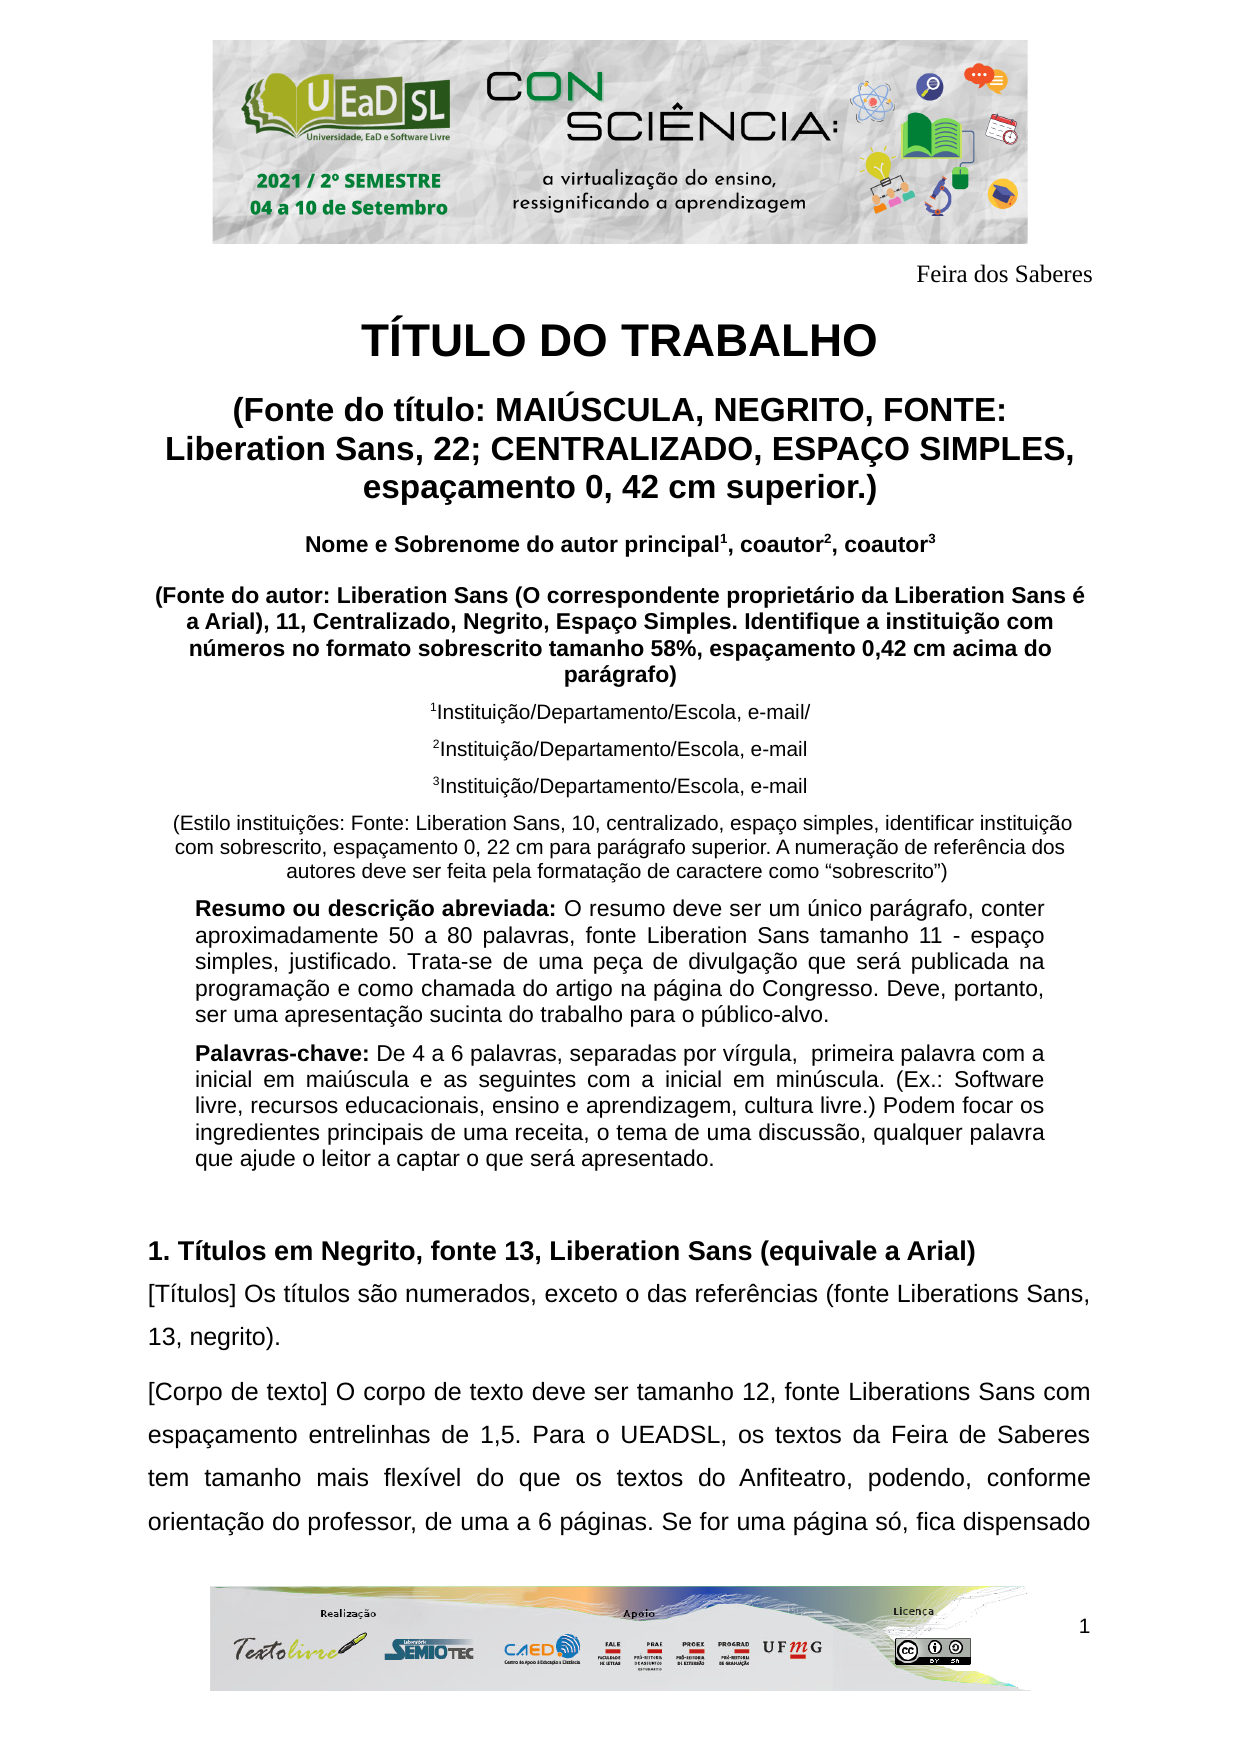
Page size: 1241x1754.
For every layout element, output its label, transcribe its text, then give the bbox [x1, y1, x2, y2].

text Resumo ou descrição abreviada: O resumo deve ser um único parágrafo, conter aproximadamente 50 a 80 palavras, fonte Liberation Sans tamanho 11 - espaço simples, justificado. Trata-se de uma peça de divulgação que será publicada na programação e como chamada do artigo na página do Congresso. Deve, portanto, ser uma apresentação sucinta do trabalho para o público-alvo. [195, 895, 1045, 975]
text TÍTULO DO TRABALHO [148, 313, 1092, 366]
picture [210, 1586, 1031, 1691]
text (Fonte do título: MAIÚSCULA, NEGRITO, FONTE: Liberation Sans, 22; CENTRALIZADO, ESPAÇO SIMPLES, espaçamento 0, 42 cm superior.) [148, 391, 1092, 506]
text (Fonte do autor: Liberation Sans (O correspondente proprietário da Liberation Sans é a Arial), 11, Centralizado, Negrito, Espaço Simples. Identifique a instituição com números no formato sobrescrito tamanho 58%, espaçamento 0,42 cm acima do parágrafo) [148, 582, 1092, 687]
text 3Instituição/Departamento/Escola, e-mail [148, 774, 1092, 798]
text 1. Títulos em Negrito, fonte 13, Liberation Sans (equivale a Arial) [148, 1235, 1092, 1266]
picture [212, 40, 1028, 244]
text 1Instituição/Departamento/Escola, e-mail/ [148, 700, 1092, 724]
text Nome e Sobrenome do autor principal1, coautor2, coautor3 [148, 531, 1092, 557]
text [Corpo de texto] O corpo de texto deve ser tamanho 12, fonte Liberations Sans com espaçamento entrelinhas de 1,5. Para o UEADSL, os textos da Feira de Saberes tem tamanho mais flexível do que os textos do Anfiteatro, podendo, conforme orientação do professor, de uma a 6 páginas. Se for uma página só, fica dispensado [148, 1377, 1092, 1535]
text 2Instituição/Departamento/Escola, e-mail [148, 737, 1092, 761]
text (Estilo instituições: Fonte: Liberation Sans, 10, centralizado, espaço simples, identificar instituição com sobrescrito, espaçamento 0, 22 cm para parágrafo superior. A numeração de referência dos autores deve ser feita pela formatação de caractere como “sobrescrito”) [148, 811, 1092, 883]
text [Títulos] Os títulos são numerados, exceto o das referências (fonte Liberations Sans, 13, negrito). [148, 1278, 1092, 1350]
text Palavras-chave: De 4 a 6 palavras, separadas por vírgula, primeira palavra com a inicial em maiúscula e as seguintes com a inicial em minúscula. (Ex.: Software livre, recursos educacionais, ensino e aprendizagem, cultura livre.) Podem focar os ingredientes principais de uma receita, o tema de uma discussão, qualquer palavra que ajude o leitor a captar o que será apresentado. [195, 1039, 1045, 1171]
